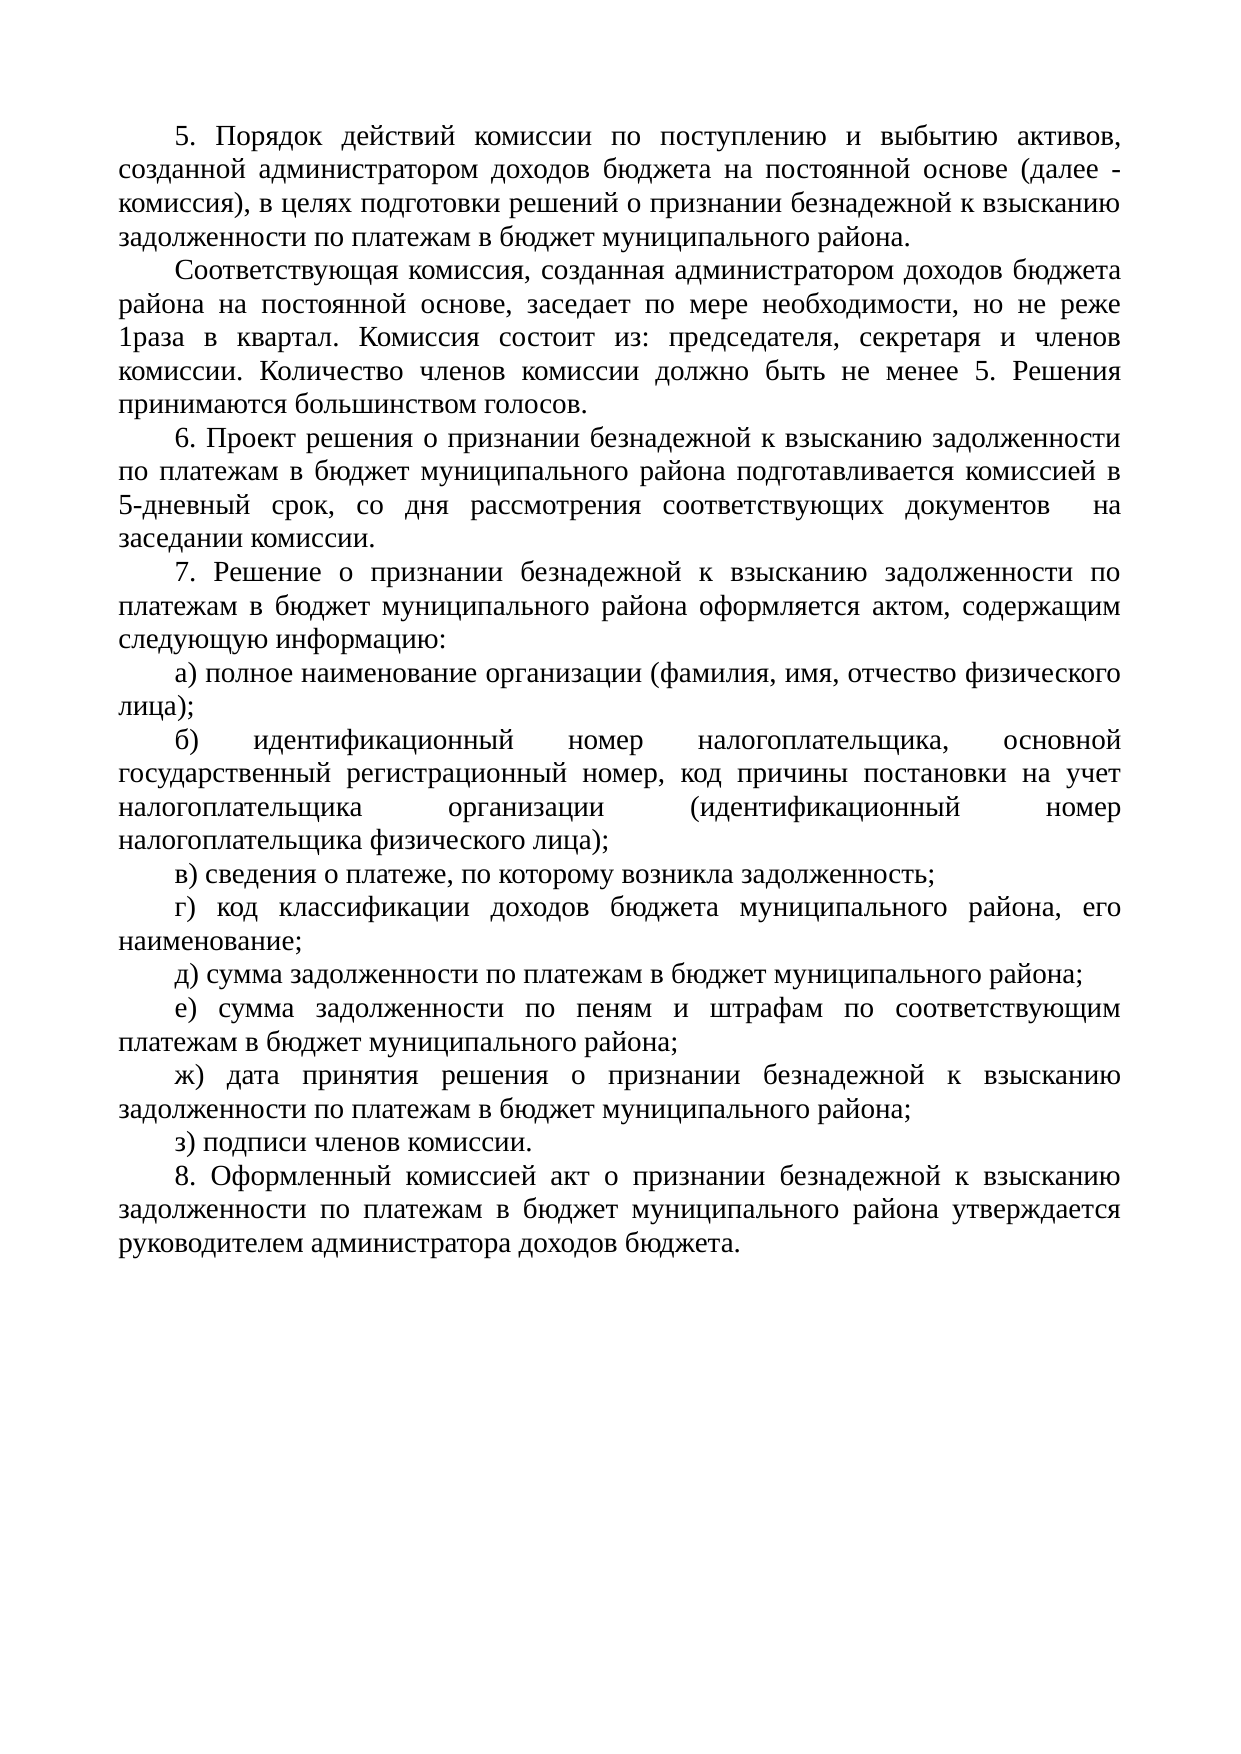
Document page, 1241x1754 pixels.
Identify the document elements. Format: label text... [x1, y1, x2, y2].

text д) сумма задолженности по платежам в бюджет муниципального района; [118, 957, 1122, 990]
text Соответствующая комиссия, созданная администратором доходов бюджета района на постоянной основе, заседает по мере необходимости, но не реже 1раза в квартал. Комиссия состоит из: председателя, секретаря и членов комиссии. Количество членов комиссии должно быть не менее 5. Решения принимаются большинством голосов. [118, 252, 1122, 420]
text 8. Оформленный комиссией акт о признании безнадежной к взысканию задолженности по платежам в бюджет муниципального района утверждается руководителем администратора доходов бюджета. [118, 1158, 1122, 1258]
text а) полное наименование организации (фамилия, имя, отчество физического лица); [118, 655, 1122, 722]
text в) сведения о платеже, по которому возникла задолженность; [118, 856, 1122, 889]
text ж) дата принятия решения о признании безнадежной к взысканию задолженности по платежам в бюджет муниципального района; [118, 1057, 1122, 1124]
text 5. Порядок действий комиссии по поступлению и выбытию активов, созданной администратором доходов бюджета на постоянной основе (далее - комиссия), в целях подготовки решений о признании безнадежной к взысканию задолженности по платежам в бюджет муниципального района. [118, 118, 1122, 252]
text б) идентификационный номер налогоплательщика, основной государственный регистрационный номер, код причины постановки на учет налогоплательщика организации (идентификационный номер налогоплательщика физического лица); [118, 722, 1122, 856]
text е) сумма задолженности по пеням и штрафам по соответствующим платежам в бюджет муниципального района; [118, 990, 1122, 1057]
text з) подписи членов комиссии. [118, 1124, 1122, 1158]
text г) код классификации доходов бюджета муниципального района, его наименование; [118, 889, 1122, 957]
text 7. Решение о признании безнадежной к взысканию задолженности по платежам в бюджет муниципального района оформляется актом, содержащим следующую информацию: [118, 554, 1122, 655]
text 6. Проект решения о признании безнадежной к взысканию задолженности по платежам в бюджет муниципального района подготавливается комиссией в 5-дневный срок, со дня рассмотрения соответствующих документов на заседании комиссии. [118, 420, 1122, 554]
